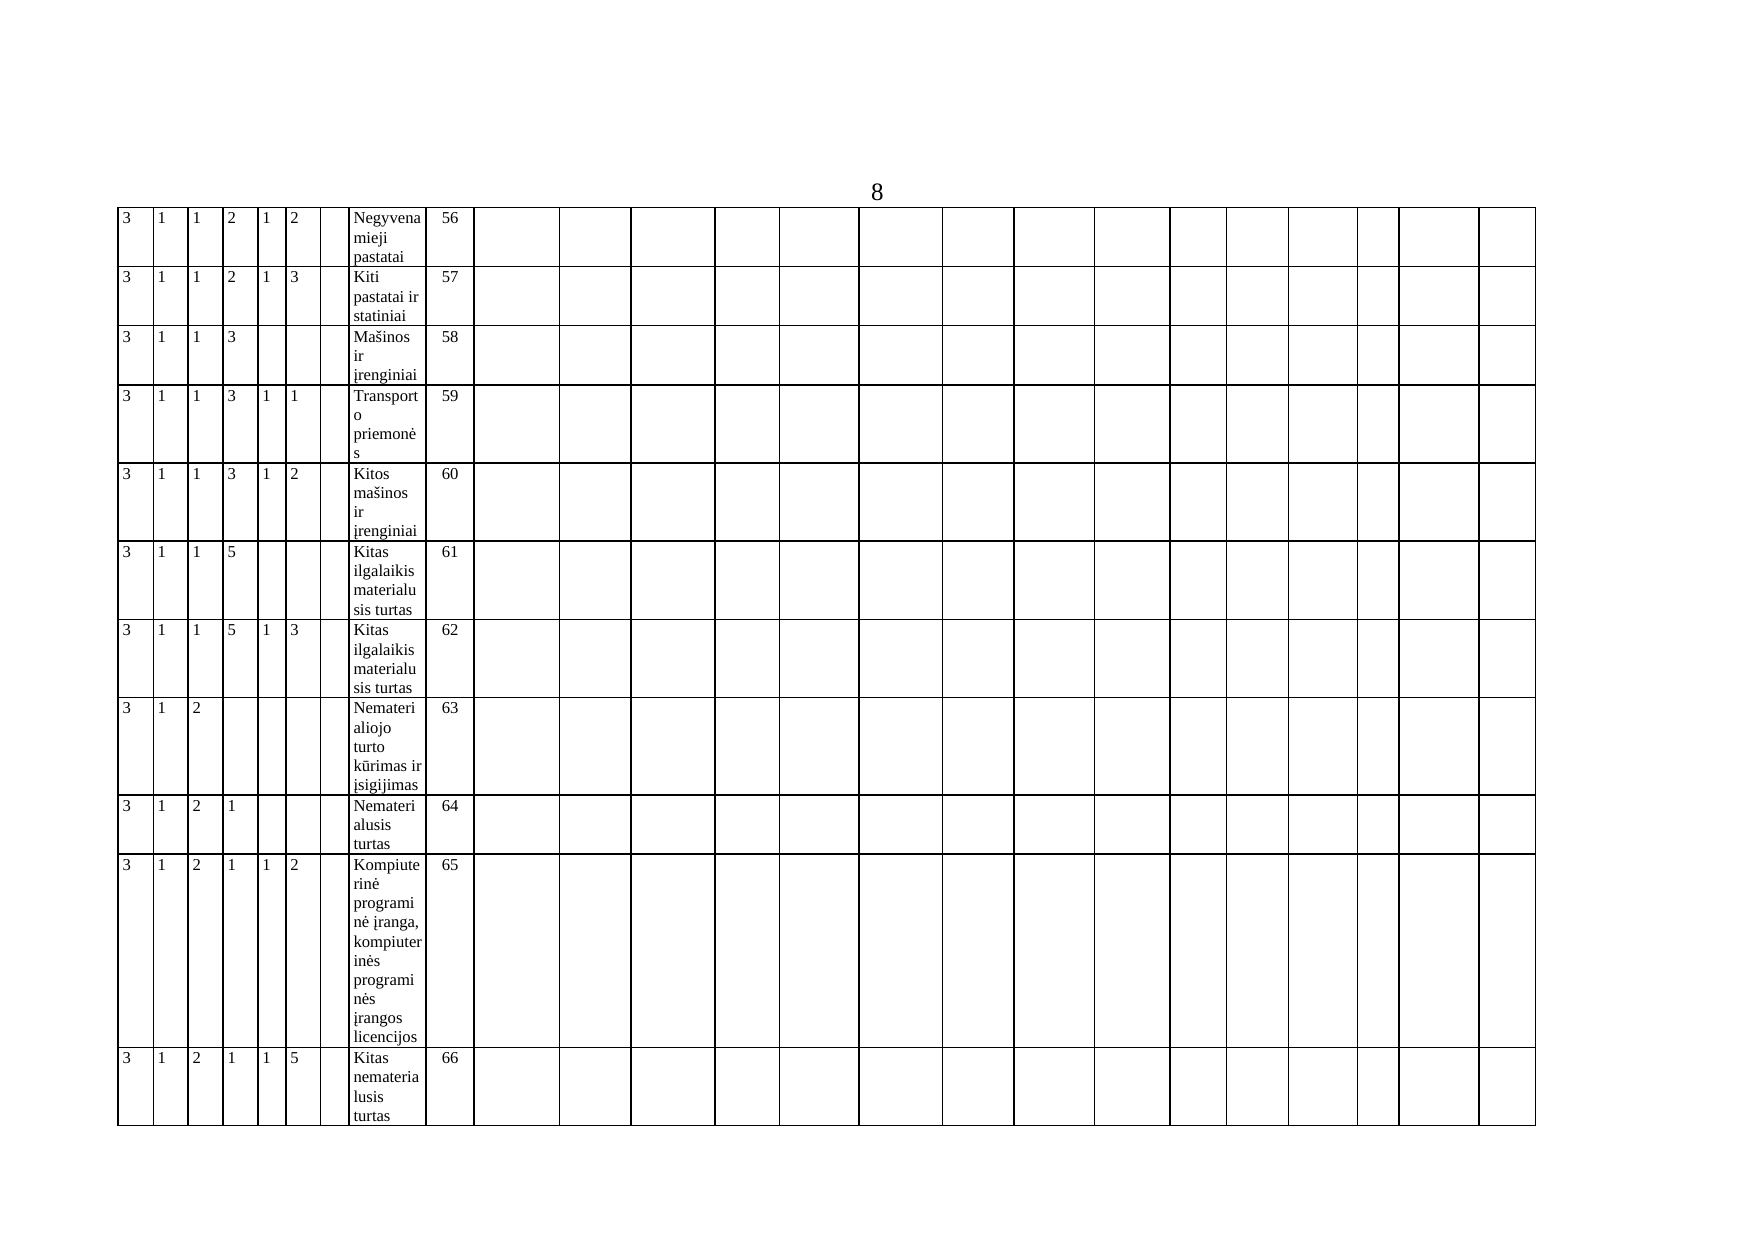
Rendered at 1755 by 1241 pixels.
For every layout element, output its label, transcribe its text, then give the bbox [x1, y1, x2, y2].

table_cell 1 [154, 326, 187, 384]
table_cell [943, 855, 1013, 1046]
table_cell 1 [224, 796, 257, 853]
table_cell [1015, 855, 1094, 1046]
table_cell 2 [224, 267, 257, 325]
table_cell [1015, 208, 1094, 266]
table_cell [943, 1048, 1013, 1125]
table_cell 65 [427, 855, 473, 1046]
table_cell [1400, 796, 1478, 853]
table_cell 3 [119, 620, 153, 697]
table_cell 3 [119, 464, 153, 540]
table_cell 58 [427, 326, 473, 384]
table_cell [1227, 267, 1288, 325]
table_cell [943, 796, 1013, 853]
table_cell [716, 386, 779, 462]
table_cell 3 [224, 326, 257, 384]
table_cell [716, 620, 779, 697]
table_cell [1289, 542, 1357, 618]
table_cell [475, 698, 559, 794]
table_cell [560, 1048, 630, 1125]
table_cell [321, 464, 348, 540]
table_cell [1358, 620, 1398, 697]
table_cell [716, 796, 779, 853]
table_cell [716, 208, 779, 266]
table_cell [475, 267, 559, 325]
table_cell 1 [287, 386, 320, 462]
table_cell 1 [259, 1048, 285, 1125]
table_cell [716, 542, 779, 618]
table_cell [1480, 698, 1535, 794]
table_cell [780, 542, 858, 618]
table_cell [943, 386, 1013, 462]
table_cell 62 [427, 620, 473, 697]
table_cell [943, 698, 1013, 794]
table_cell 1 [224, 855, 257, 1046]
table_cell [321, 326, 348, 384]
table_cell 1 [154, 855, 187, 1046]
table_cell [1015, 698, 1094, 794]
table_cell 1 [259, 855, 285, 1046]
table_cell [321, 620, 348, 697]
table_cell 3 [119, 698, 153, 794]
table_cell [321, 698, 348, 794]
table_cell 5 [224, 542, 257, 618]
table_cell [716, 698, 779, 794]
table_cell [632, 326, 714, 384]
table_cell 2 [287, 208, 320, 266]
table_cell [1358, 698, 1398, 794]
table_cell [475, 620, 559, 697]
table_cell [321, 1048, 348, 1125]
table_cell [716, 464, 779, 540]
table_cell 2 [189, 1048, 222, 1125]
table_cell [1358, 542, 1398, 618]
table_cell [1400, 464, 1478, 540]
table_cell [632, 796, 714, 853]
table_cell [943, 326, 1013, 384]
table_cell [1400, 542, 1478, 618]
table_cell 61 [427, 542, 473, 618]
table_cell 1 [189, 542, 222, 618]
table_cell [780, 855, 858, 1046]
table_cell 3 [119, 208, 153, 266]
table_cell [780, 208, 858, 266]
table_cell [1095, 855, 1169, 1046]
table_cell [1227, 542, 1288, 618]
table_cell 1 [154, 386, 187, 462]
table_cell [1289, 620, 1357, 697]
table_cell [259, 698, 285, 794]
table_cell [1227, 855, 1288, 1046]
table_cell 3 [224, 464, 257, 540]
table_cell 3 [287, 620, 320, 697]
table_cell 1 [189, 620, 222, 697]
table_cell 3 [287, 267, 320, 325]
table_cell [1171, 855, 1226, 1046]
table_cell [1358, 326, 1398, 384]
table_cell [1480, 386, 1535, 462]
table_cell [716, 855, 779, 1046]
table_cell [1289, 855, 1357, 1046]
table_cell [1171, 464, 1226, 540]
table_cell [1171, 386, 1226, 462]
table_cell [475, 855, 559, 1046]
table_cell 1 [259, 464, 285, 540]
table_cell 66 [427, 1048, 473, 1125]
table_cell [1095, 698, 1169, 794]
table_cell 1 [154, 620, 187, 697]
table_cell [1227, 464, 1288, 540]
table_cell [287, 542, 320, 618]
table_cell [860, 855, 942, 1046]
table_cell [632, 267, 714, 325]
table_cell [860, 698, 942, 794]
table_cell [321, 386, 348, 462]
table_cell [1400, 620, 1478, 697]
table_cell [1171, 326, 1226, 384]
table_cell [860, 464, 942, 540]
table_cell [1015, 1048, 1094, 1125]
table_cell [632, 386, 714, 462]
table_cell [1015, 796, 1094, 853]
table_cell [1480, 620, 1535, 697]
table_cell [1480, 326, 1535, 384]
table_cell [1015, 464, 1094, 540]
table_cell [1171, 267, 1226, 325]
table_cell [1095, 386, 1169, 462]
table_cell 1 [154, 208, 187, 266]
table_cell [475, 386, 559, 462]
table_cell 57 [427, 267, 473, 325]
table_cell 63 [427, 698, 473, 794]
table_cell [780, 1048, 858, 1125]
table_cell [716, 1048, 779, 1125]
table_cell 2 [189, 796, 222, 853]
table_cell 1 [259, 208, 285, 266]
table_cell 3 [119, 267, 153, 325]
table_cell [321, 267, 348, 325]
table_cell [1171, 1048, 1226, 1125]
table_cell [780, 464, 858, 540]
table_cell [1480, 208, 1535, 266]
table_cell 1 [189, 267, 222, 325]
table_cell [1400, 1048, 1478, 1125]
table_cell [475, 542, 559, 618]
table_cell [1015, 620, 1094, 697]
table_cell 2 [189, 698, 222, 794]
table_cell [943, 208, 1013, 266]
table_cell [560, 386, 630, 462]
table_cell 5 [224, 620, 257, 697]
table_cell [943, 464, 1013, 540]
table_cell [860, 326, 942, 384]
table_cell [780, 386, 858, 462]
table_cell [1015, 326, 1094, 384]
table_cell 1 [259, 267, 285, 325]
table_cell [1480, 855, 1535, 1046]
table_cell [1289, 386, 1357, 462]
table_cell [1015, 542, 1094, 618]
table_cell [1358, 208, 1398, 266]
table_cell [1480, 542, 1535, 618]
table_cell [1227, 386, 1288, 462]
table_cell [321, 208, 348, 266]
table_cell [632, 1048, 714, 1125]
table_cell [716, 267, 779, 325]
table_cell [1480, 267, 1535, 325]
table_cell 1 [224, 1048, 257, 1125]
table_cell 60 [427, 464, 473, 540]
table_cell [1095, 796, 1169, 853]
table_cell [632, 855, 714, 1046]
table_cell [1171, 208, 1226, 266]
table_cell [1095, 208, 1169, 266]
table_cell [1095, 326, 1169, 384]
table_cell [287, 796, 320, 853]
table_cell [560, 620, 630, 697]
table_cell [632, 698, 714, 794]
table_cell 64 [427, 796, 473, 853]
table_cell [560, 796, 630, 853]
table_cell 1 [154, 796, 187, 853]
table_cell [1171, 796, 1226, 853]
table_cell [1358, 796, 1398, 853]
table_cell 1 [189, 464, 222, 540]
table_cell [1227, 620, 1288, 697]
table_cell [1400, 326, 1478, 384]
table_cell 3 [119, 326, 153, 384]
table_cell [1400, 208, 1478, 266]
table_cell [560, 267, 630, 325]
table_cell [259, 542, 285, 618]
table_cell [475, 796, 559, 853]
table_cell [1400, 698, 1478, 794]
table_cell [475, 208, 559, 266]
table_cell 3 [119, 386, 153, 462]
table_cell [860, 386, 942, 462]
table_cell [1289, 326, 1357, 384]
table_cell 2 [224, 208, 257, 266]
table_cell [1095, 542, 1169, 618]
table_cell [1289, 267, 1357, 325]
table_cell [1358, 1048, 1398, 1125]
table_cell 2 [189, 855, 222, 1046]
table_cell [632, 208, 714, 266]
table_cell [1171, 620, 1226, 697]
table_cell 59 [427, 386, 473, 462]
table_cell [1227, 698, 1288, 794]
table_cell 1 [189, 208, 222, 266]
table_cell [780, 620, 858, 697]
table_cell [1358, 464, 1398, 540]
table_cell [1095, 1048, 1169, 1125]
table_cell [780, 796, 858, 853]
table_cell [632, 620, 714, 697]
table_cell [780, 698, 858, 794]
table_cell [287, 326, 320, 384]
table_cell [321, 855, 348, 1046]
table_cell 1 [189, 386, 222, 462]
table_cell [1480, 1048, 1535, 1125]
table_cell [1227, 326, 1288, 384]
table_cell [1400, 267, 1478, 325]
table_cell [560, 855, 630, 1046]
table_cell [1358, 267, 1398, 325]
table_cell 2 [287, 464, 320, 540]
table_cell [259, 326, 285, 384]
table_cell [860, 542, 942, 618]
table_cell [321, 542, 348, 618]
table_cell [632, 542, 714, 618]
table_cell [1095, 267, 1169, 325]
table_cell [287, 698, 320, 794]
table_cell 1 [154, 1048, 187, 1125]
table_cell [560, 208, 630, 266]
table_cell 3 [119, 542, 153, 618]
table_cell [1171, 542, 1226, 618]
table_cell 1 [154, 267, 187, 325]
table_cell [780, 326, 858, 384]
table_cell [1480, 464, 1535, 540]
table_cell 1 [154, 698, 187, 794]
table_cell [1095, 620, 1169, 697]
table_cell [780, 267, 858, 325]
table_cell 56 [427, 208, 473, 266]
table_cell [1400, 855, 1478, 1046]
table_cell 3 [119, 855, 153, 1046]
table_cell 3 [119, 796, 153, 853]
table_cell [1015, 386, 1094, 462]
table_cell [1227, 1048, 1288, 1125]
table_cell [943, 620, 1013, 697]
table_cell 3 [224, 386, 257, 462]
table_cell [1400, 386, 1478, 462]
table_cell [860, 208, 942, 266]
table_cell [1095, 464, 1169, 540]
table_cell 3 [119, 1048, 153, 1125]
table_cell [1227, 796, 1288, 853]
table_cell [860, 796, 942, 853]
table_cell 2 [287, 855, 320, 1046]
table_cell [321, 796, 348, 853]
table_cell [475, 326, 559, 384]
table_cell [716, 326, 779, 384]
table_cell 1 [154, 464, 187, 540]
table_cell [1480, 796, 1535, 853]
table_cell [259, 796, 285, 853]
table_cell 5 [287, 1048, 320, 1125]
table_cell [1358, 855, 1398, 1046]
table_cell 1 [154, 542, 187, 618]
table_cell [943, 542, 1013, 618]
table_cell [475, 464, 559, 540]
table_cell [475, 1048, 559, 1125]
table_cell [560, 698, 630, 794]
table_cell [1015, 267, 1094, 325]
table_cell [1289, 796, 1357, 853]
table_cell [860, 1048, 942, 1125]
table_cell [860, 620, 942, 697]
table_cell [860, 267, 942, 325]
table_cell [1289, 1048, 1357, 1125]
table_cell [1289, 464, 1357, 540]
table_cell [560, 542, 630, 618]
table_cell [224, 698, 257, 794]
table_cell [943, 267, 1013, 325]
table_cell [632, 464, 714, 540]
table_cell 1 [189, 326, 222, 384]
table_cell [1289, 698, 1357, 794]
table_cell [1289, 208, 1357, 266]
table_cell [560, 326, 630, 384]
table_cell [560, 464, 630, 540]
table_cell 1 [259, 620, 285, 697]
table_cell [1227, 208, 1288, 266]
table_cell [1171, 698, 1226, 794]
table_cell [1358, 386, 1398, 462]
table_cell 1 [259, 386, 285, 462]
